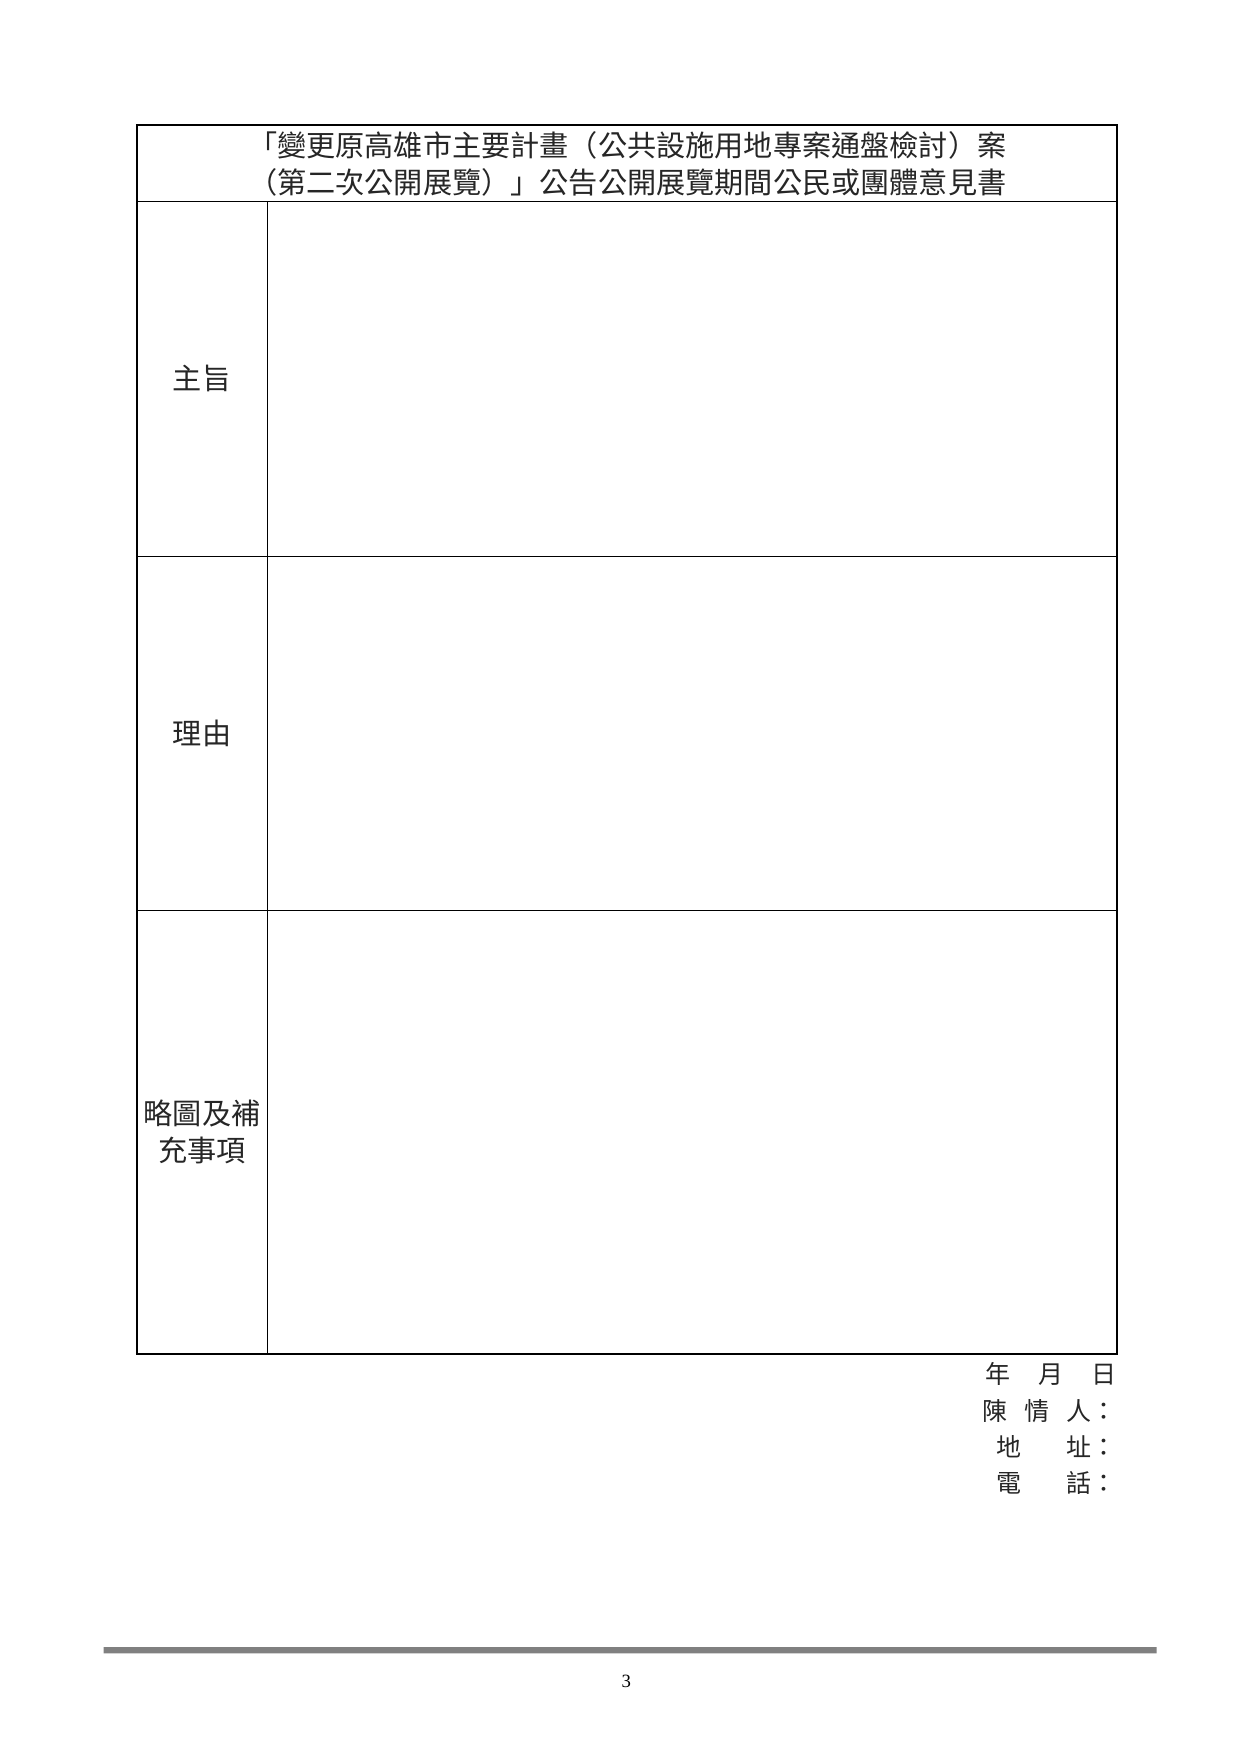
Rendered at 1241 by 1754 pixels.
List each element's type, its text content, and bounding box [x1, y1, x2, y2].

table_cell [268, 202, 1116, 556]
text 陳 情 人： [136, 1391, 1116, 1427]
table_cell [268, 557, 1116, 910]
text 電 話： [136, 1464, 1116, 1500]
text 地 址： [136, 1427, 1116, 1464]
table_cell 主旨 [138, 202, 267, 556]
table_cell 略圖及補充事項 [138, 911, 267, 1353]
table_cell 理由 [138, 557, 267, 910]
text 年 月 日 [136, 1355, 1116, 1391]
table_header 「變更原高雄市主要計畫（公共設施用地專案通盤檢討）案 （第二次公開展覽）」公告公開展覽期間公民或團體意見書 [138, 126, 1116, 201]
table_cell [268, 911, 1116, 1353]
